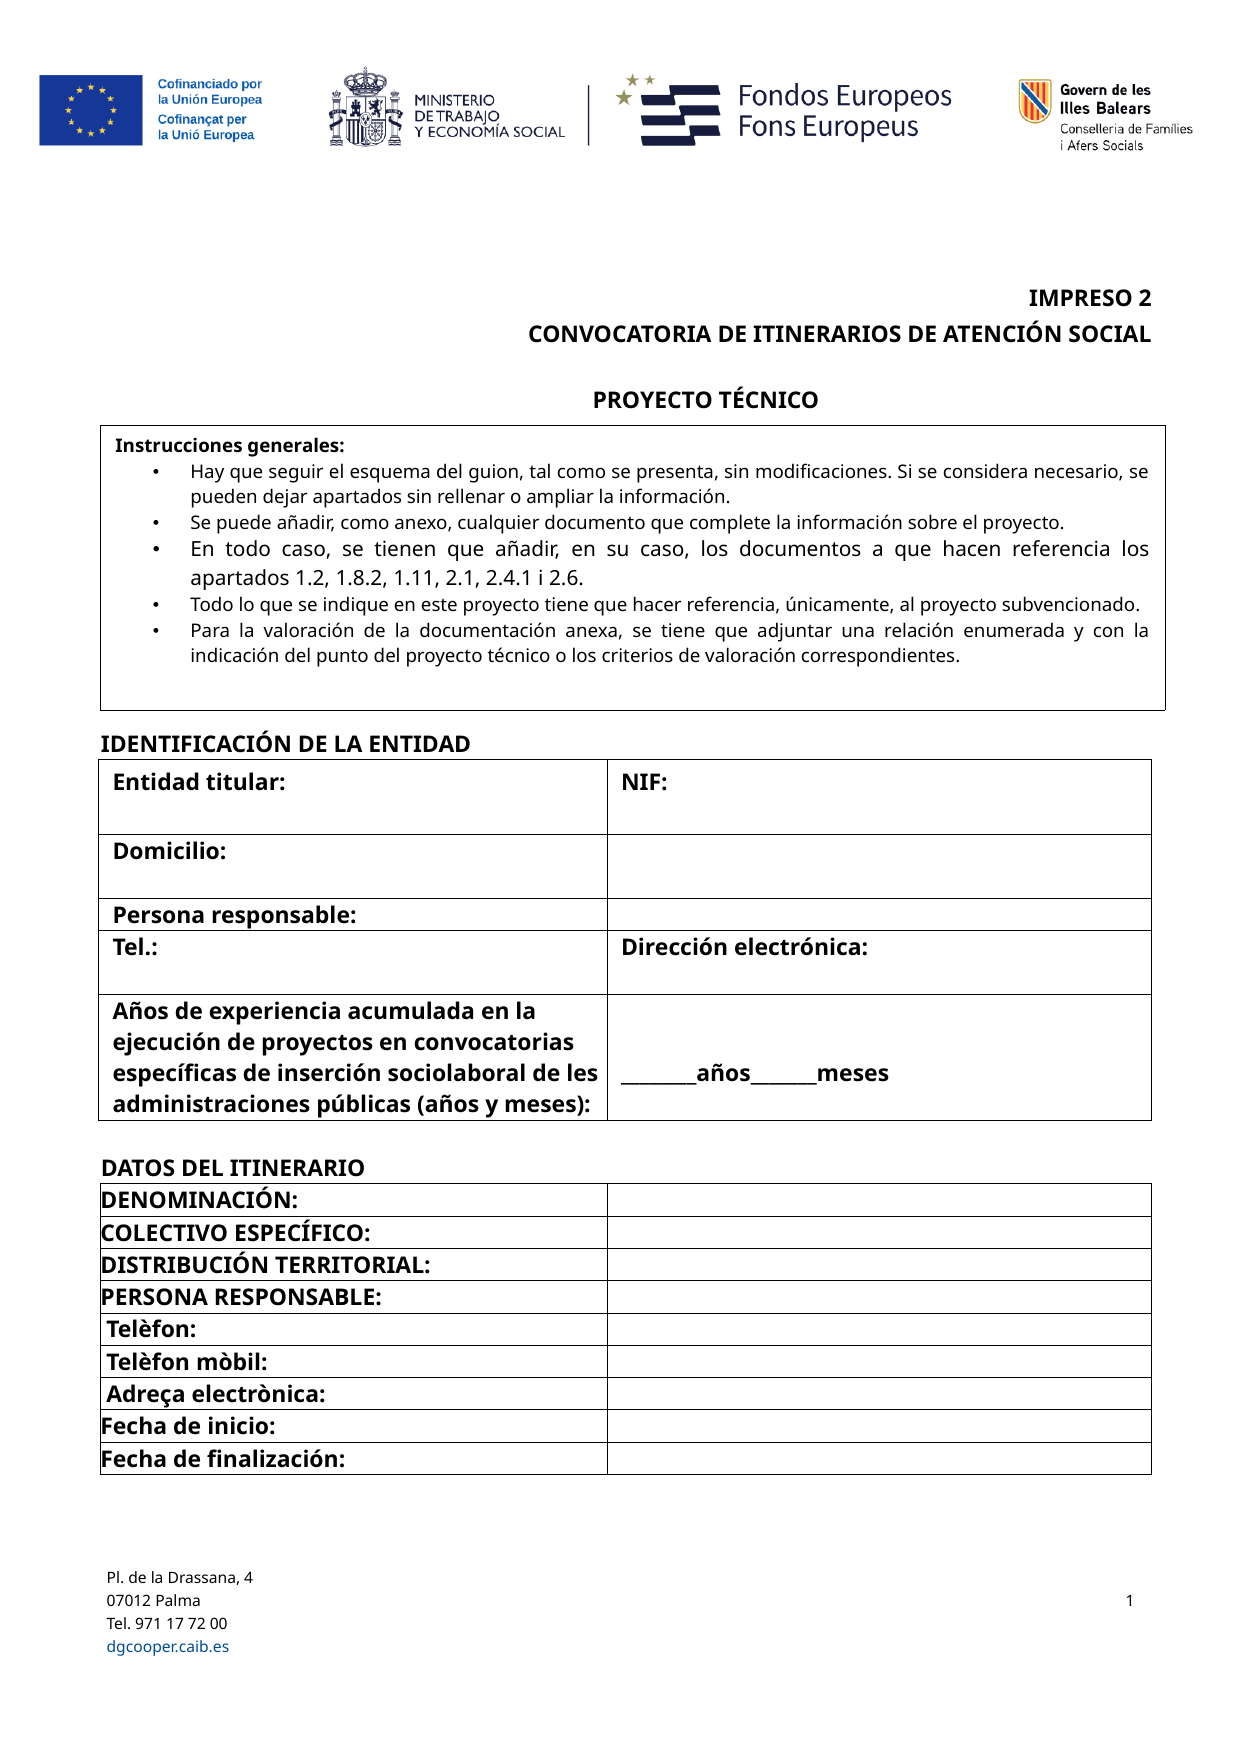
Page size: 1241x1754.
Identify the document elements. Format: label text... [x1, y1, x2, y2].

subtitle IMPRESO 2 [266, 282, 1152, 313]
table_cell [608, 1249, 1151, 1280]
picture [37, 65, 1195, 155]
list En todo caso, se tienen que añadir, en su caso, los documentos a que hacen referencia los apartados 1.2, 1.8.2, 1.11, 2.1, 2.4.1 i 2.6. [153, 534, 1150, 591]
table_cell Fecha de inicio: [101, 1410, 607, 1442]
table_cell COLECTIVO ESPECÍFICO: [101, 1217, 607, 1248]
list CONVOCATORIA DE ITINERARIOS DE ATENCIÓN SOCIAL [266, 318, 1152, 349]
table_cell PERSONA RESPONSABLE: [101, 1281, 607, 1312]
list Todo lo que se indique en este proyecto tiene que hacer referencia, únicamente, al proyecto subvencionado. [153, 591, 1150, 617]
table_header Entidad titular: [99, 760, 607, 834]
text DATOS DEL ITINERARIO [101, 1152, 1152, 1183]
table_cell [608, 1410, 1151, 1442]
table_cell Adreça electrònica: [101, 1378, 607, 1409]
text Instrucciones generales: [115, 432, 1150, 458]
table_cell [608, 1346, 1151, 1377]
text IDENTIFICACIÓN DE LA ENTIDAD [101, 728, 1152, 759]
table_cell Fecha de finalización: [101, 1443, 607, 1474]
table_cell Tel.: [99, 931, 607, 994]
list Para la valoración de la documentación anexa, se tiene que adjuntar una relación enumerada y con la indicación del punto del proyecto técnico o los criterios de valoración correspondientes. [153, 617, 1150, 668]
table_cell Telèfon mòbil: [101, 1346, 607, 1377]
table_cell [608, 835, 1151, 898]
table_cell [608, 1314, 1151, 1345]
table_cell [608, 1443, 1151, 1474]
text PROYECTO TÉCNICO [266, 384, 1152, 416]
table_header [608, 1184, 1151, 1216]
table_cell [608, 1217, 1151, 1248]
list Hay que seguir el esquema del guion, tal como se presenta, sin modificaciones. Si se considera necesario, se pueden dejar apartados sin rellenar o ampliar la información. [153, 458, 1150, 509]
table_cell DISTRIBUCIÓN TERRITORIAL: [101, 1249, 607, 1280]
table_cell Dirección electrónica: [608, 931, 1151, 994]
table_cell Años de experiencia acumulada en la ejecución de proyectos en convocatorias específicas de inserción sociolaboral de les administraciones públicas (años y meses): [99, 995, 607, 1120]
table_cell Persona responsable: [99, 899, 607, 930]
table_cell [608, 1281, 1151, 1312]
table_cell [608, 899, 1151, 930]
list Se puede añadir, como anexo, cualquier documento que complete la información sobre el proyecto. [153, 509, 1150, 534]
table_cell [608, 1378, 1151, 1409]
table_cell Domicilio: [99, 835, 607, 898]
table_cell ________años_______meses [608, 995, 1151, 1120]
table_header DENOMINACIÓN: [101, 1184, 607, 1216]
table_cell Telèfon: [101, 1314, 607, 1345]
table_header NIF: [608, 760, 1151, 834]
